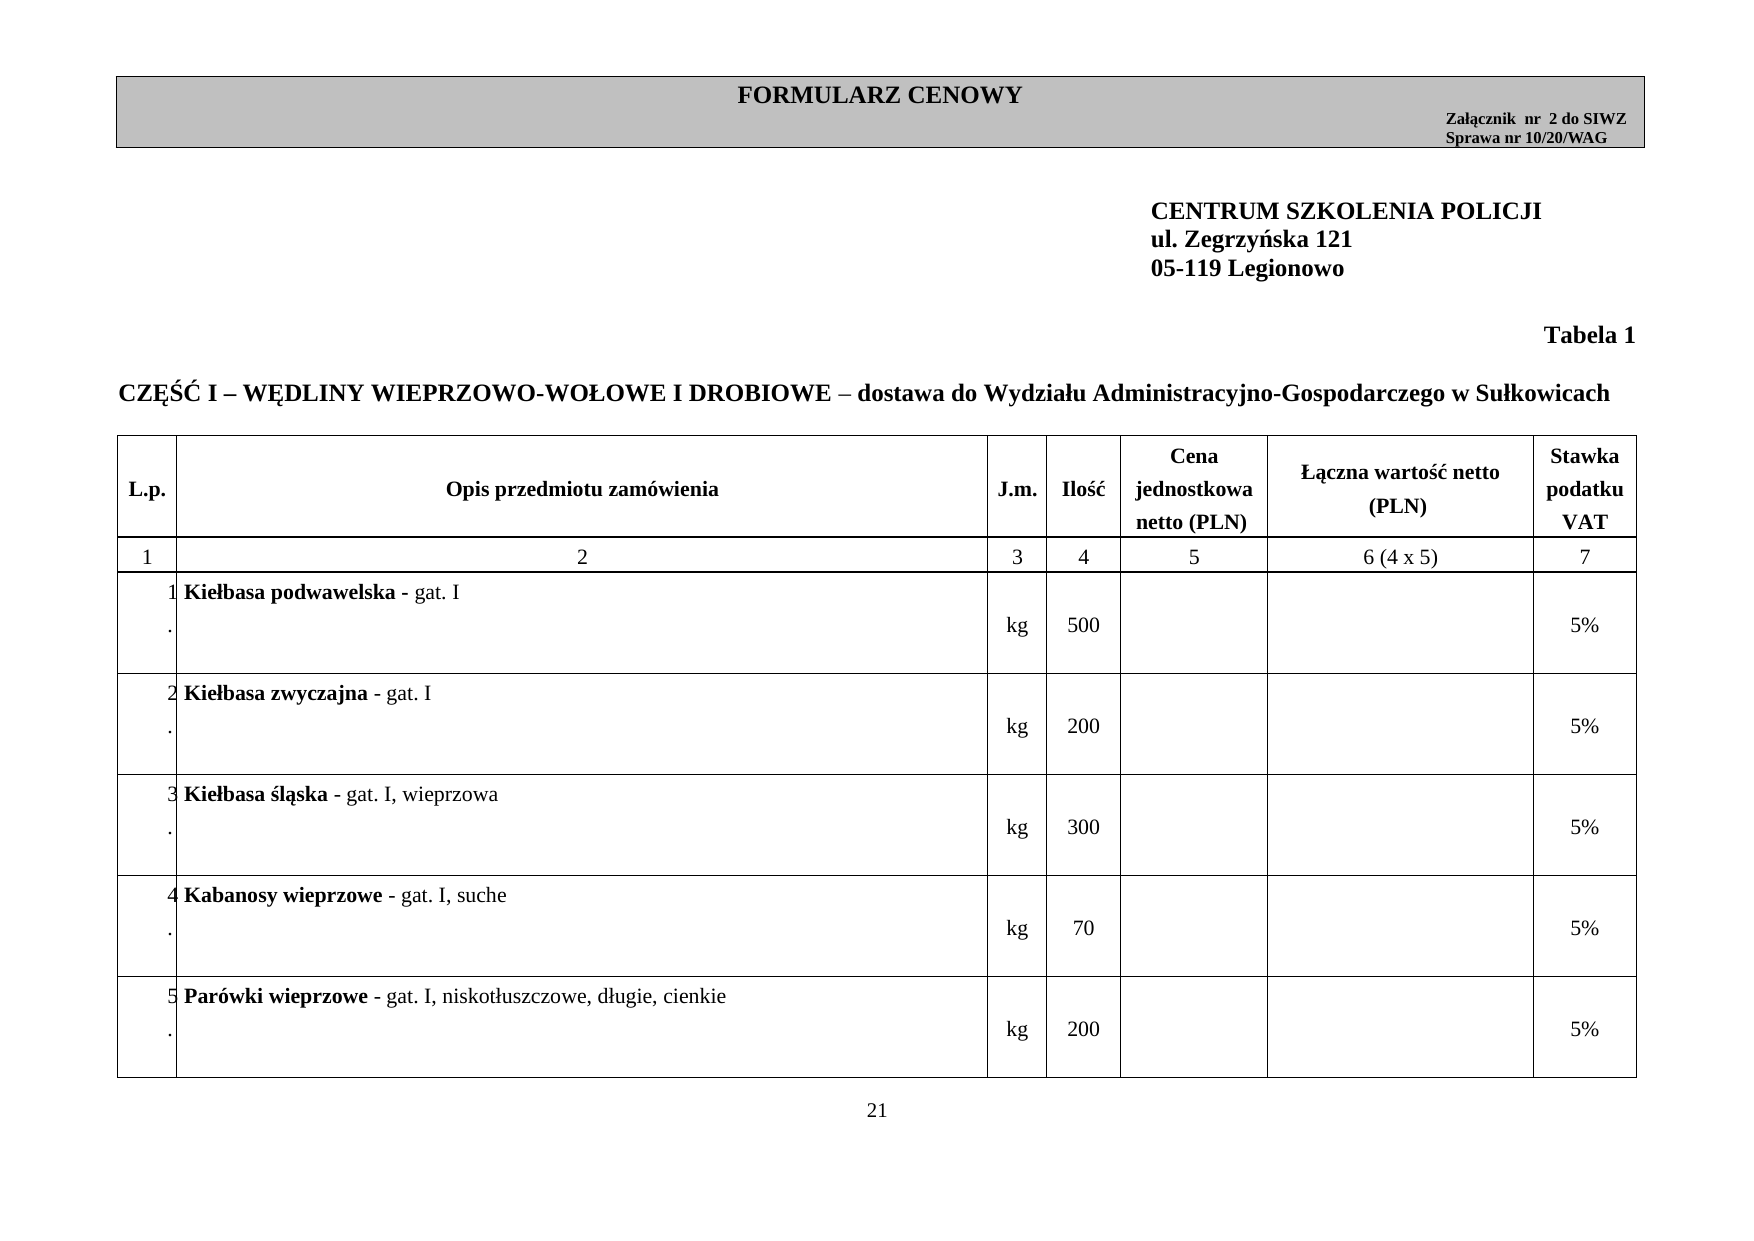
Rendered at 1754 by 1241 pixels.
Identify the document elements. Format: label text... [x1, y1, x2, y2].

table_cell [1637, 774, 1641, 874]
table_cell kg [988, 674, 1046, 773]
table_cell [118, 775, 176, 874]
table_cell 7 [1534, 538, 1636, 571]
table_cell Kiełbasa zwyczajna - gat. I [177, 674, 987, 773]
table_cell kg [988, 977, 1046, 1077]
text ul. Zegrzyńska 121 [1077, 224, 1636, 253]
table_cell [1121, 573, 1267, 672]
table_header [1637, 435, 1641, 536]
table_cell 200 [1047, 977, 1120, 1077]
table_cell [1268, 674, 1533, 773]
table_cell 500 [1047, 573, 1120, 672]
table_cell 5% [1534, 674, 1636, 773]
list CENTRUM SZKOLENIA POLICJI [1077, 196, 1636, 224]
table_header FORMULARZ CENOWY Załącznik nr 2 do SIWZ Sprawa nr 10/20/WAG [117, 77, 1644, 147]
table_cell 300 [1047, 775, 1120, 874]
table_cell [1268, 876, 1533, 976]
table_cell [1637, 976, 1641, 1077]
table_cell Kabanosy wieprzowe - gat. I, suche [177, 876, 987, 976]
table_cell [1121, 876, 1267, 976]
text 05-119 Legionowo [1077, 253, 1636, 282]
table_header Ilość [1047, 436, 1120, 536]
table_cell [1637, 673, 1641, 773]
table_cell [1637, 536, 1641, 571]
table_header L.p. [118, 436, 176, 536]
table_cell kg [988, 876, 1046, 976]
table_cell 3 [988, 538, 1046, 571]
list Tabela 1 [1077, 292, 1636, 349]
table_cell 4 [1047, 538, 1120, 571]
table_cell [118, 674, 176, 773]
table_cell 5 [1121, 538, 1267, 571]
table_cell [1121, 674, 1267, 773]
table_cell [1637, 875, 1641, 976]
table_header [107, 76, 116, 147]
table_cell 70 [1047, 876, 1120, 976]
table_cell 5% [1534, 977, 1636, 1077]
table_cell [1268, 775, 1533, 874]
table_cell kg [988, 775, 1046, 874]
table_cell [1121, 977, 1267, 1077]
table_cell [1268, 573, 1533, 672]
table_cell 6 (4 x 5) [1268, 538, 1533, 571]
table_cell [1268, 977, 1533, 1077]
table_header Opis przedmiotu zamówienia [177, 436, 987, 536]
table_cell 200 [1047, 674, 1120, 773]
table_cell 5% [1534, 876, 1636, 976]
table_cell [118, 977, 176, 1077]
table_cell [118, 876, 176, 976]
table_header J.m. [988, 436, 1046, 536]
text CZĘŚĆ I – WĘDLINY WIEPRZOWO-WOŁOWE I DROBIOWE – dostawa do Wydziału Administracyjno-Gospodarczego w Sułkowicach [118, 378, 1636, 407]
table_cell 1 [118, 538, 176, 571]
table_cell [1121, 775, 1267, 874]
table_cell 5% [1534, 775, 1636, 874]
table_header Cena jednostkowa netto (PLN) [1121, 436, 1267, 536]
table_cell Parówki wieprzowe - gat. I, niskotłuszczowe, długie, cienkie [177, 977, 987, 1077]
table_cell Kiełbasa śląska - gat. I, wieprzowa [177, 775, 987, 874]
table_cell kg [988, 573, 1046, 672]
table_cell Kiełbasa podwawelska - gat. I [177, 573, 987, 672]
table_cell 2 [177, 538, 987, 571]
table_header Stawka podatku VAT [1534, 436, 1636, 536]
table_header Łączna wartość netto (PLN) [1268, 436, 1533, 536]
table_cell 5% [1534, 573, 1636, 672]
table_cell [1637, 571, 1641, 672]
table_cell [118, 573, 176, 672]
